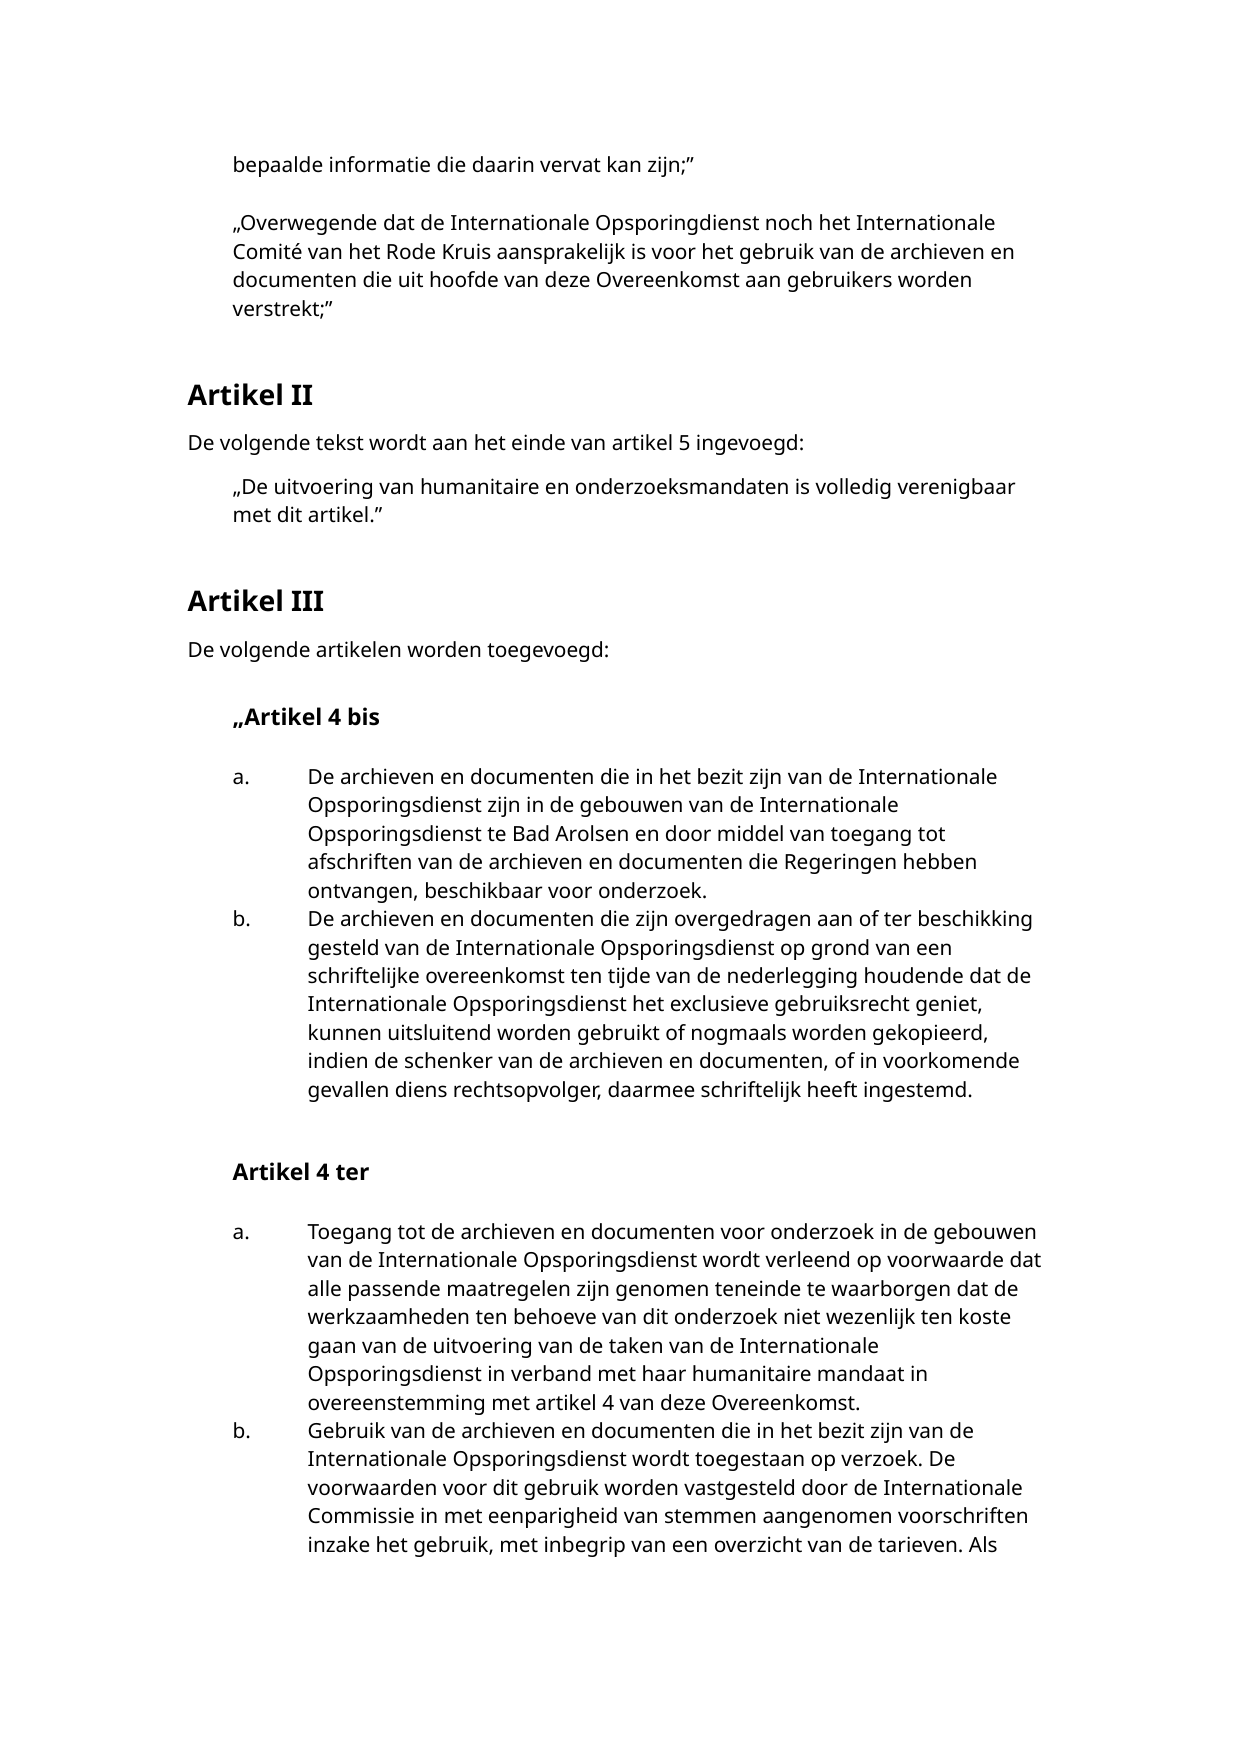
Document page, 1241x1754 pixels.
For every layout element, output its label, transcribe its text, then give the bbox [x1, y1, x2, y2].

subtitle „Artikel 4 bis [232, 758, 1053, 789]
subtitle Artikel II [187, 432, 1053, 470]
list De archieven en documenten die zijn overgedragen aan of ter beschikking gesteld van de Internationale Opsporingsdienst op grond van een schriftelijke overeenkomst ten tijde van de nederlegging houdende dat de Internationale Opsporingsdienst het exclusieve gebruiksrecht geniet, kunnen uitsluitend worden gebruikt of nogmaals worden gekopieerd, indien de schenker van de archieven en documenten, of in voorkomende gevallen diens rechtsopvolger, daarmee schriftelijk heeft ingestemd. [232, 961, 1053, 1160]
list Gebruik van de archieven en documenten die in het bezit zijn van de Internationale Opsporingsdienst wordt toegestaan op verzoek. De voorwaarden voor dit gebruik worden vastgesteld door de Internationale Commissie in met eenparigheid van stemmen aangenomen voorschriften inzake het gebruik, met inbegrip van een overzicht van de tarieven. Als algemeen beginsel geldt dat het gebruik wordt beperkt tot archieven en documenten beschikbaar in elektronische vorm. Bij toegang tot originele archieven en documenten wordt naar behoren rekening gehouden met hun staat van conservering. De onderzoeker verklaart schriftelijk de door de Internationale Commissie vastgestelde voorschriften voor toegang na te leven. [232, 1473, 1053, 1558]
list De archieven en documenten die in het bezit zijn van de Internationale Opsporingsdienst zijn in de gebouwen van de Internationale Opsporingsdienst te Bad Arolsen en door middel van toegang tot afschriften van de archieven en documenten die Regeringen hebben ontvangen, beschikbaar voor onderzoek. [232, 819, 1053, 961]
text De volgende tekst wordt aan het einde van artikel 5 ingevoegd: [187, 485, 1053, 514]
text „De uitvoering van humanitaire en onderzoeksmandaten is volledig verenigbaar met dit artikel.” [232, 529, 1053, 586]
subtitle Artikel III [187, 638, 1053, 677]
text „Overwegende dat de Internationale Opsporingdienst noch het Internationale Comité van het Rode Kruis aansprakelijk is voor het gebruik van de archieven en documenten die uit hoofde van deze Overeenkomst aan gebruikers worden verstrekt;” [232, 265, 1053, 379]
text „Overwegende dat de Regeringen van oordeel zijn dat de bescherming van persoonsgegevens voldoende gewaarborgd wordt door de nationale wetgeving van elk van hen en dat zij verwachten dat bij het verlenen van toegang tot de bovengenoemde afschriften elke Regering rekening houdt met de gevoeligheid van bepaalde informatie die daarin vervat kan zijn;” [232, 150, 1053, 235]
subtitle Artikel 4 ter [232, 1213, 1053, 1244]
list Toegang tot de archieven en documenten voor onderzoek in de gebouwen van de Internationale Opsporingsdienst wordt verleend op voorwaarde dat alle passende maatregelen zijn genomen teneinde te waarborgen dat de werkzaamheden ten behoeve van dit onderzoek niet wezenlijk ten koste gaan van de uitvoering van de taken van de Internationale Opsporingsdienst in verband met haar humanitaire mandaat in overeenstemming met artikel 4 van deze Overeenkomst. [232, 1274, 1053, 1473]
text De volgende artikelen worden toegevoegd: [187, 692, 1053, 720]
